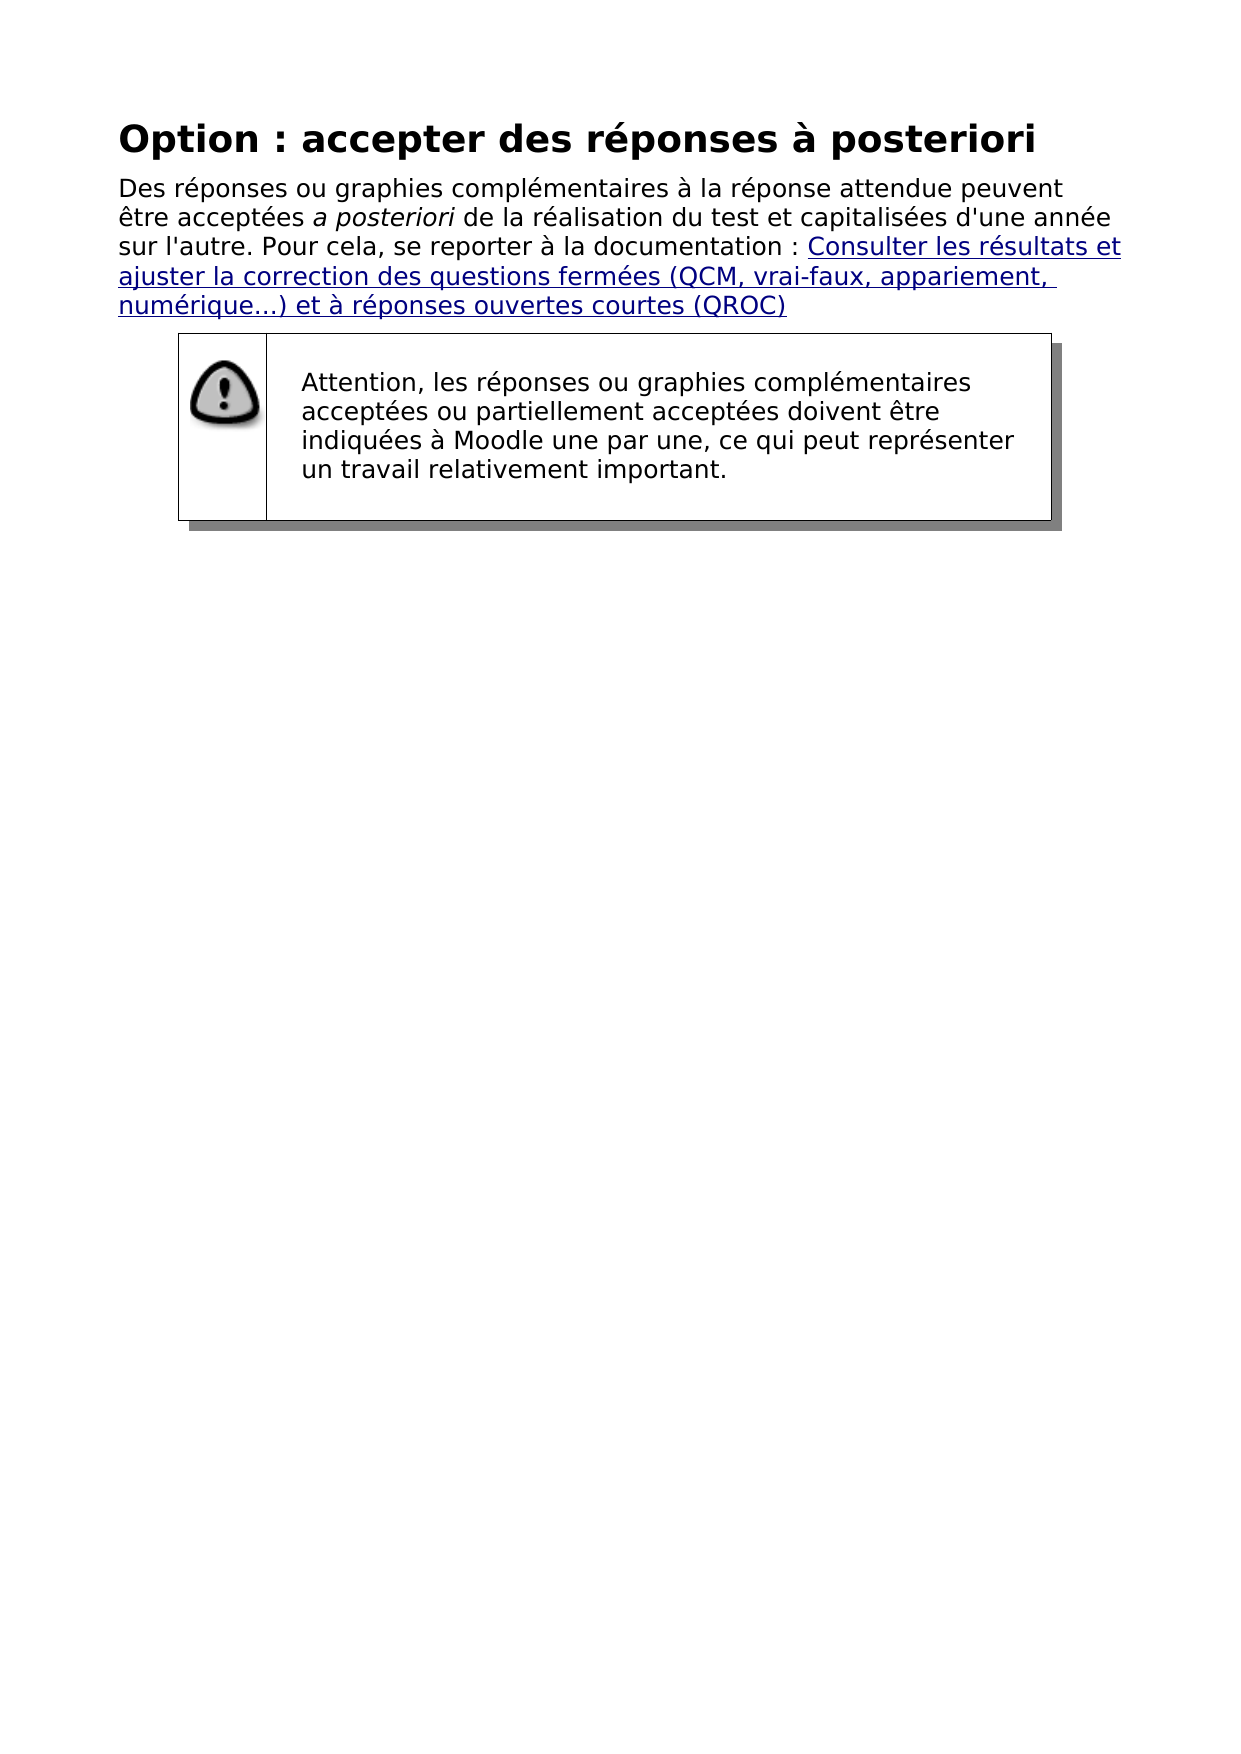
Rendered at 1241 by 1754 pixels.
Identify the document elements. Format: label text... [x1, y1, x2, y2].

table_header Attention, les réponses ou graphies complémentaires acceptées ou partiellement acceptées doivent être indiquées à Moodle une par une, ce qui peut représenter un travail relativement important. [267, 334, 1051, 520]
text Des réponses ou graphies complémentaires à la réponse attendue peuvent être acceptées a posteriori de la réalisation du test et capitalisées d'une année sur l'autre. Pour cela, se reporter à la documentation : Consulter les résultats et ajuster la correction des questions fermées (QCM, vrai-faux, appariement, numérique...) et à réponses ouvertes courtes (QROC) [118, 174, 1122, 320]
subtitle Option : accepter des réponses à posteriori [118, 118, 1122, 162]
picture [190, 356, 266, 432]
table_header [179, 334, 266, 520]
